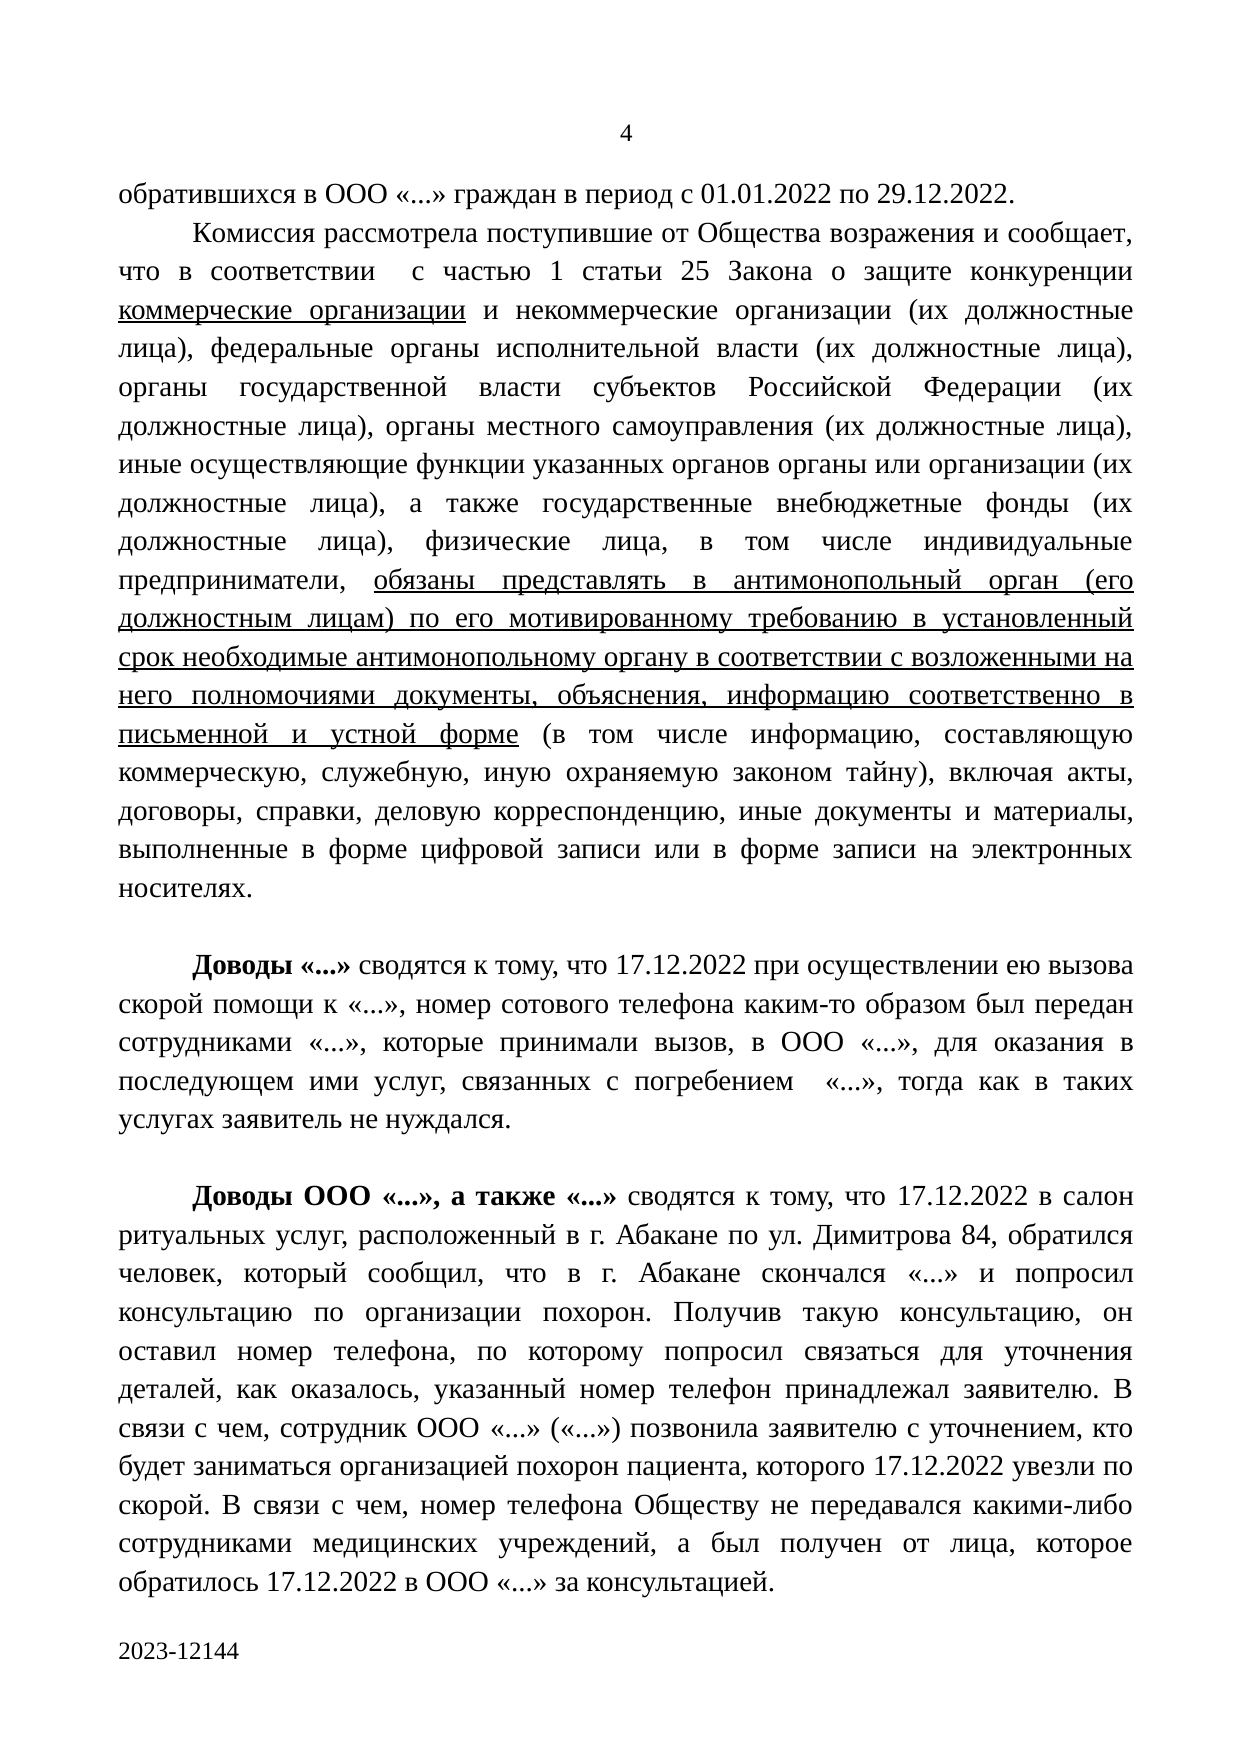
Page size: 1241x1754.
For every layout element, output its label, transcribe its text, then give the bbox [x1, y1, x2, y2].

text письменной и устной форме (в том числе информацию, составляющую коммерческую, служебную, иную охраняемую законом тайну), включая акты, договоры, справки, деловую корреспонденцию, иные документы и материалы, выполненные в форме цифровой записи или в форме записи на электронных носителях. [118, 708, 1134, 904]
text него полномочиями документы, объяснения, информацию соответственно в [118, 670, 1134, 706]
text Комиссия рассмотрела поступившие от Общества возражения и сообщает, что в соответствии с частью 1 статьи 25 Закона о защите конкуренции коммерческие организации и некоммерческие организации (их должностные лица), федеральные органы исполнительной власти (их должностные лица), органы государственной власти субъектов Российской Федерации (их должностные лица), органы местного самоуправления (их должностные лица), иные осуществляющие функции указанных органов органы или организации (их должностные лица), а также государственные внебюджетные фонды (их должностные лица), физические лица, в том числе индивидуальные предприниматели, обязаны представлять в антимонопольный орган (его должностным лицам) по его мотивированному требованию в установленный [118, 215, 1134, 629]
text Доводы ООО «...», а также «...» сводятся к тому, что 17.12.2022 в салон ритуальных услуг, расположенный в г. Абакане по ул. Димитрова 84, обратился человек, который сообщил, что в г. Абакане скончался «...» и попросил консультацию по организации похорон. Получив такую консультацию, он оставил номер телефона, по которому попросил связаться для уточнения деталей, как оказалось, указанный номер телефон принадлежал заявителю. В связи с чем, сотрудник ООО «...» («...») позвонила заявителю с уточнением, кто будет заниматься организацией похорон пациента, которого 17.12.2022 увезли по скорой. В связи с чем, номер телефона Обществу не передавался какими-либо сотрудниками медицинских учреждений, а был получен от лица, которое обратилось 17.12.2022 в ООО «...» за консультацией. [118, 1178, 1134, 1597]
text Доводы «...» сводятся к тому, что 17.12.2022 при осуществлении ею вызова скорой помощи к «...», номер сотового телефона каким-то образом был передан сотрудниками «...», которые принимали вызов, в ООО «...», для оказания в последующем ими услуг, связанных с погребением «...», тогда как в таких услугах заявитель не нуждался. [118, 947, 1134, 1135]
text срок необходимые антимонопольному органу в соответствии с возложенными на [118, 631, 1134, 668]
text обратившихся в ООО «...» граждан в период с 01.01.2022 по 29.12.2022. [118, 176, 1134, 210]
